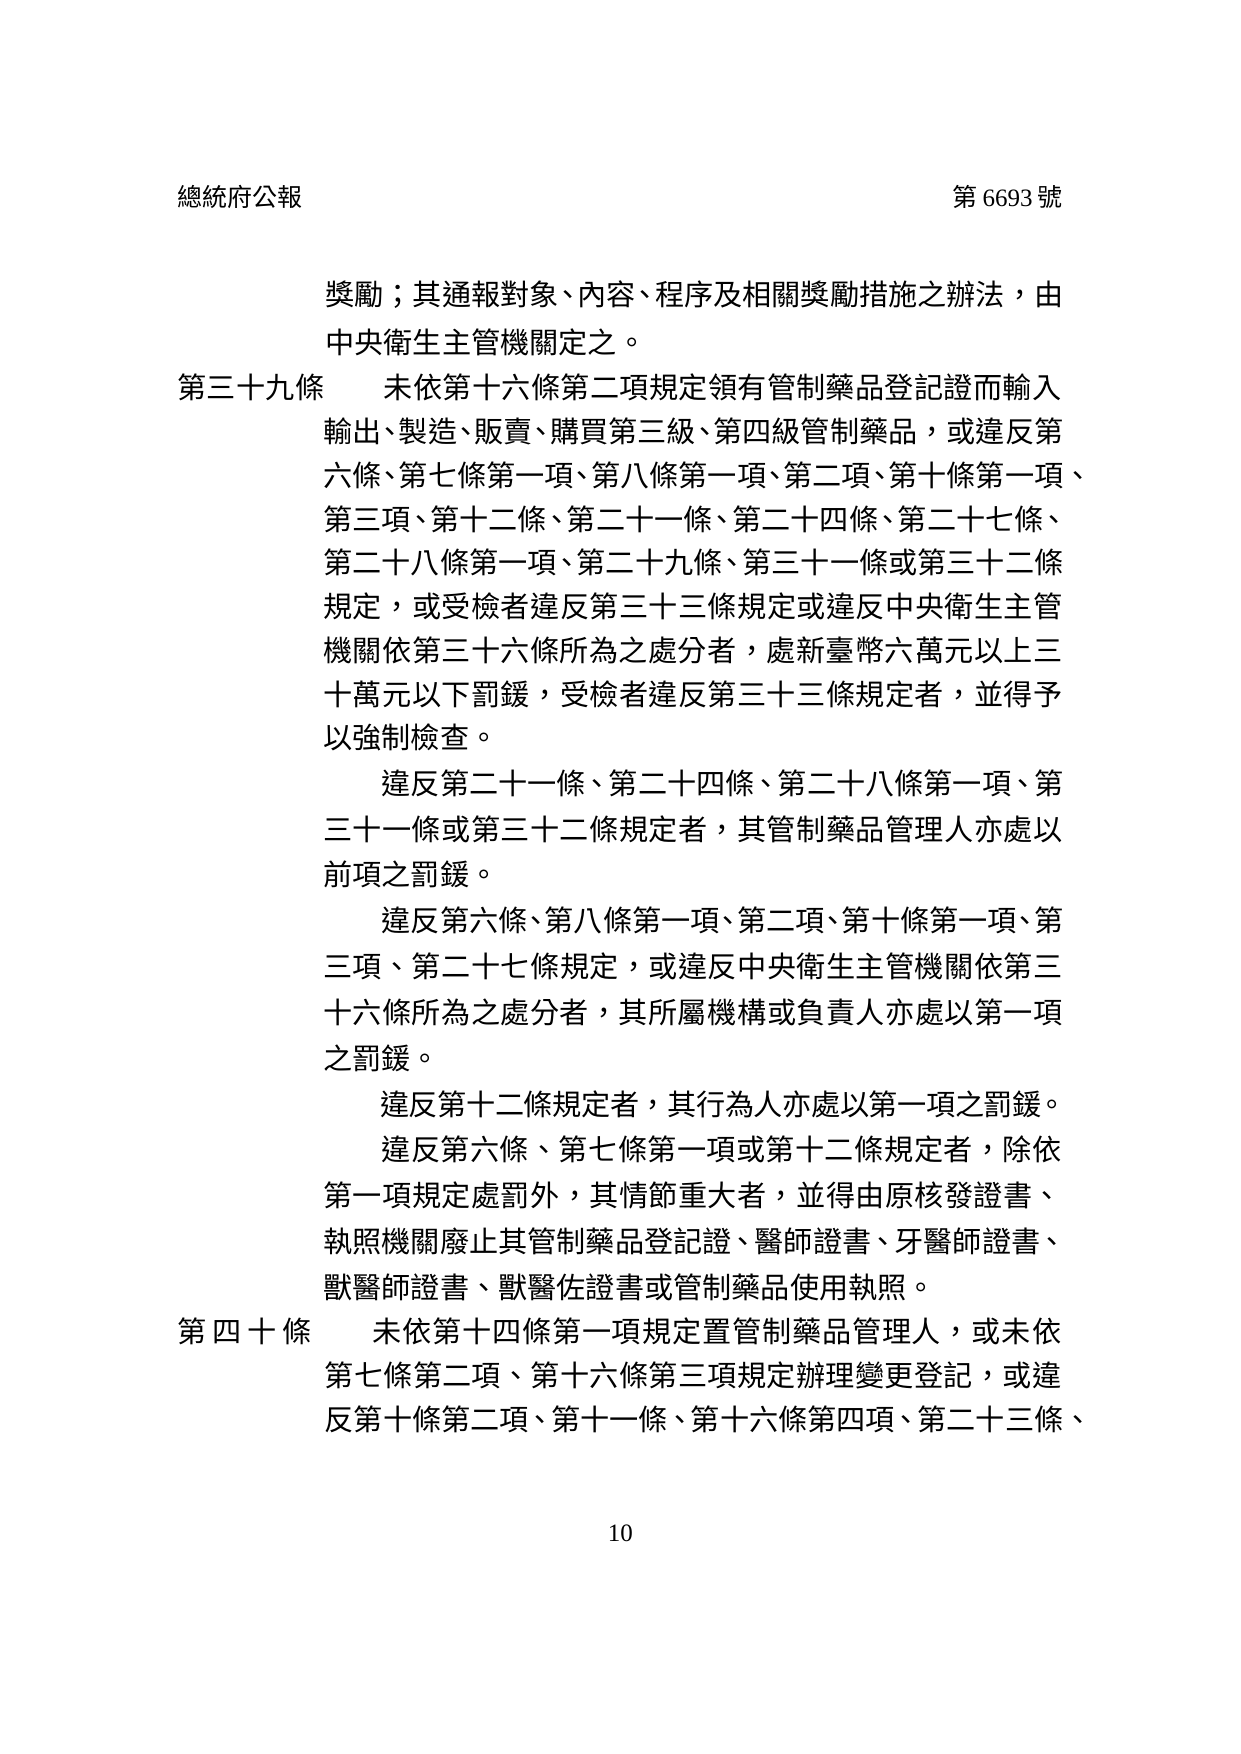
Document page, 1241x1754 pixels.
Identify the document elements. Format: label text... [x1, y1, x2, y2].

text 第三十九條 未依第十六條第二項規定領有管制藥品登記證而輸入、輸出、製造、販賣、購買第三級、第四級管制藥品，或違反第六條、第七條第一項、第八條第一項、第二項、第十條第一項、第三項、第十二條、第二十一條、第二十四條、第二十七條、第二十八條第一項、第二十九條、第三十一條或第三十二條規定，或受檢者違反第三十三條規定或違反中央衛生主管機關依第三十六條所為之處分者，處新臺幣六萬元以上三十萬元以下罰鍰，受檢者違反第三十三條規定者，並得予以強制檢查。 [177, 364, 1063, 757]
text 違反第六條、第七條第一項或第十二條規定者，除依第一項規定處罰外，其情節重大者，並得由原核發證書、執照機關廢止其管制藥品登記證、醫師證書、牙醫師證書、獸醫師證書、獸醫佐證書或管制藥品使用執照。 [323, 1124, 1063, 1307]
text 獎勵；其通報對象、內容、程序及相關獎勵措施之辦法，由中央衛生主管機關定之。 [177, 266, 1063, 364]
text 違反第六條、第八條第一項、第二項、第十條第一項、第三項、第二十七條規定，或違反中央衛生主管機關依第三十六條所為之處分者，其所屬機構或負責人亦處以第一項之罰鍰。 [323, 895, 1063, 1078]
text 第四十條 未依第十四條第一項規定置管制藥品管理人，或未依第七條第二項、第十六條第三項規定辦理變更登記，或違反第十條第二項、第十一條、第十六條第四項、第二十三條、第二十五條、第二十六條第二項或第二十八條第二項規定者，處新臺幣三萬元以上十五萬元以下罰鍰。 [177, 1307, 1063, 1439]
text 違反第十二條規定者，其行為人亦處以第一項之罰鍰。 [323, 1078, 1063, 1124]
text 違反第二十一條、第二十四條、第二十八條第一項、第三十一條或第三十二條規定者，其管制藥品管理人亦處以前項之罰鍰。 [323, 757, 1063, 895]
